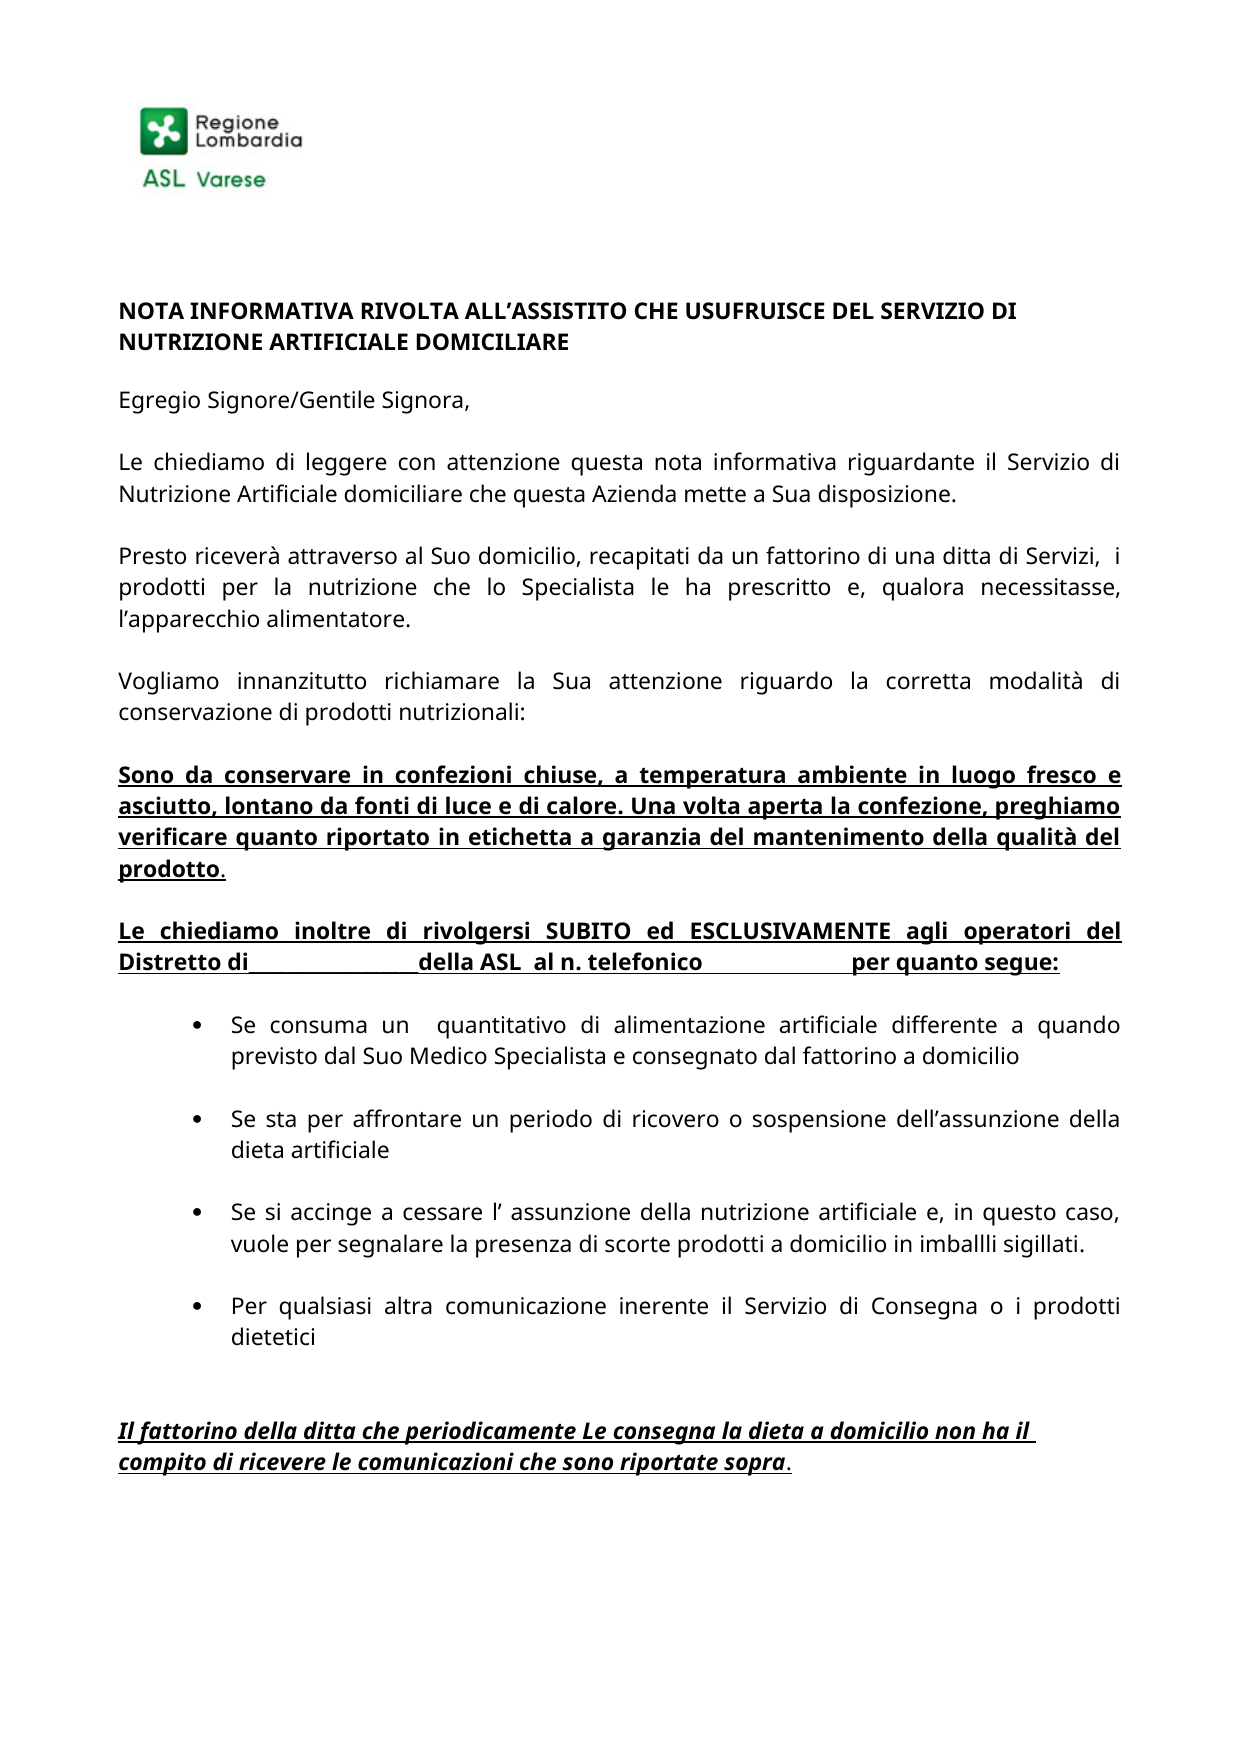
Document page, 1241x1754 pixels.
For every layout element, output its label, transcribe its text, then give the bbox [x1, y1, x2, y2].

text Vogliamo innanzitutto richiamare la Sua attenzione riguardo la corretta modalità di conservazione di prodotti nutrizionali: [118, 665, 1122, 728]
text NOTA INFORMATIVA RIVOLTA ALL’ASSISTITO CHE USUFRUISCE DEL SERVIZIO DI NUTRIZIONE ARTIFICIALE DOMICILIARE [118, 295, 1122, 357]
list Se si accinge a cessare l’ assunzione della nutrizione artificiale e, in questo caso, vuole per segnalare la presenza di scorte prodotti a domicilio in imballli sigillati. [193, 1196, 1122, 1259]
list Per qualsiasi altra comunicazione inerente il Servizio di Consegna o i prodotti dietetici [193, 1290, 1122, 1353]
picture [134, 102, 308, 197]
list Se consuma un quantitativo di alimentazione artificiale differente a quando previsto dal Suo Medico Specialista e consegnato dal fattorino a domicilio [193, 1009, 1122, 1071]
text asciutto, lontano da fonti di luce e di calore. Una volta aperta la confezione, preghiamo verificare quanto riportato in etichetta a garanzia del mantenimento della qualità del prodotto. [118, 787, 1122, 884]
text Le chiediamo di leggere con attenzione questa nota informativa riguardante il Servizio di Nutrizione Artificiale domiciliare che questa Azienda mette a Sua disposizione. [118, 446, 1122, 509]
text Le chiediamo inoltre di rivolgersi SUBITO ed ESCLUSIVAMENTE agli operatori del [118, 915, 1122, 941]
text Presto riceverà attraverso al Suo domicilio, recapitati da un fattorino di una ditta di Servizi, i prodotti per la nutrizione che lo Specialista le ha prescritto e, qualora necessitasse, l’apparecchio alimentatore. [118, 540, 1122, 634]
text Sono da conservare in confezioni chiuse, a temperatura ambiente in luogo fresco e [118, 759, 1122, 785]
text Egregio Signore/Gentile Signora, [118, 384, 1122, 415]
text Distretto di__________________della ASL al n. telefonico per quanto segue: [118, 943, 1122, 978]
text Il fattorino della ditta che periodicamente Le consegna la dieta a domicilio non ha il compito di ricevere le comunicazioni che sono riportate sopra. [118, 1415, 1122, 1478]
list Se sta per affrontare un periodo di ricovero o sospensione dell’assunzione della dieta artificiale [193, 1103, 1122, 1165]
